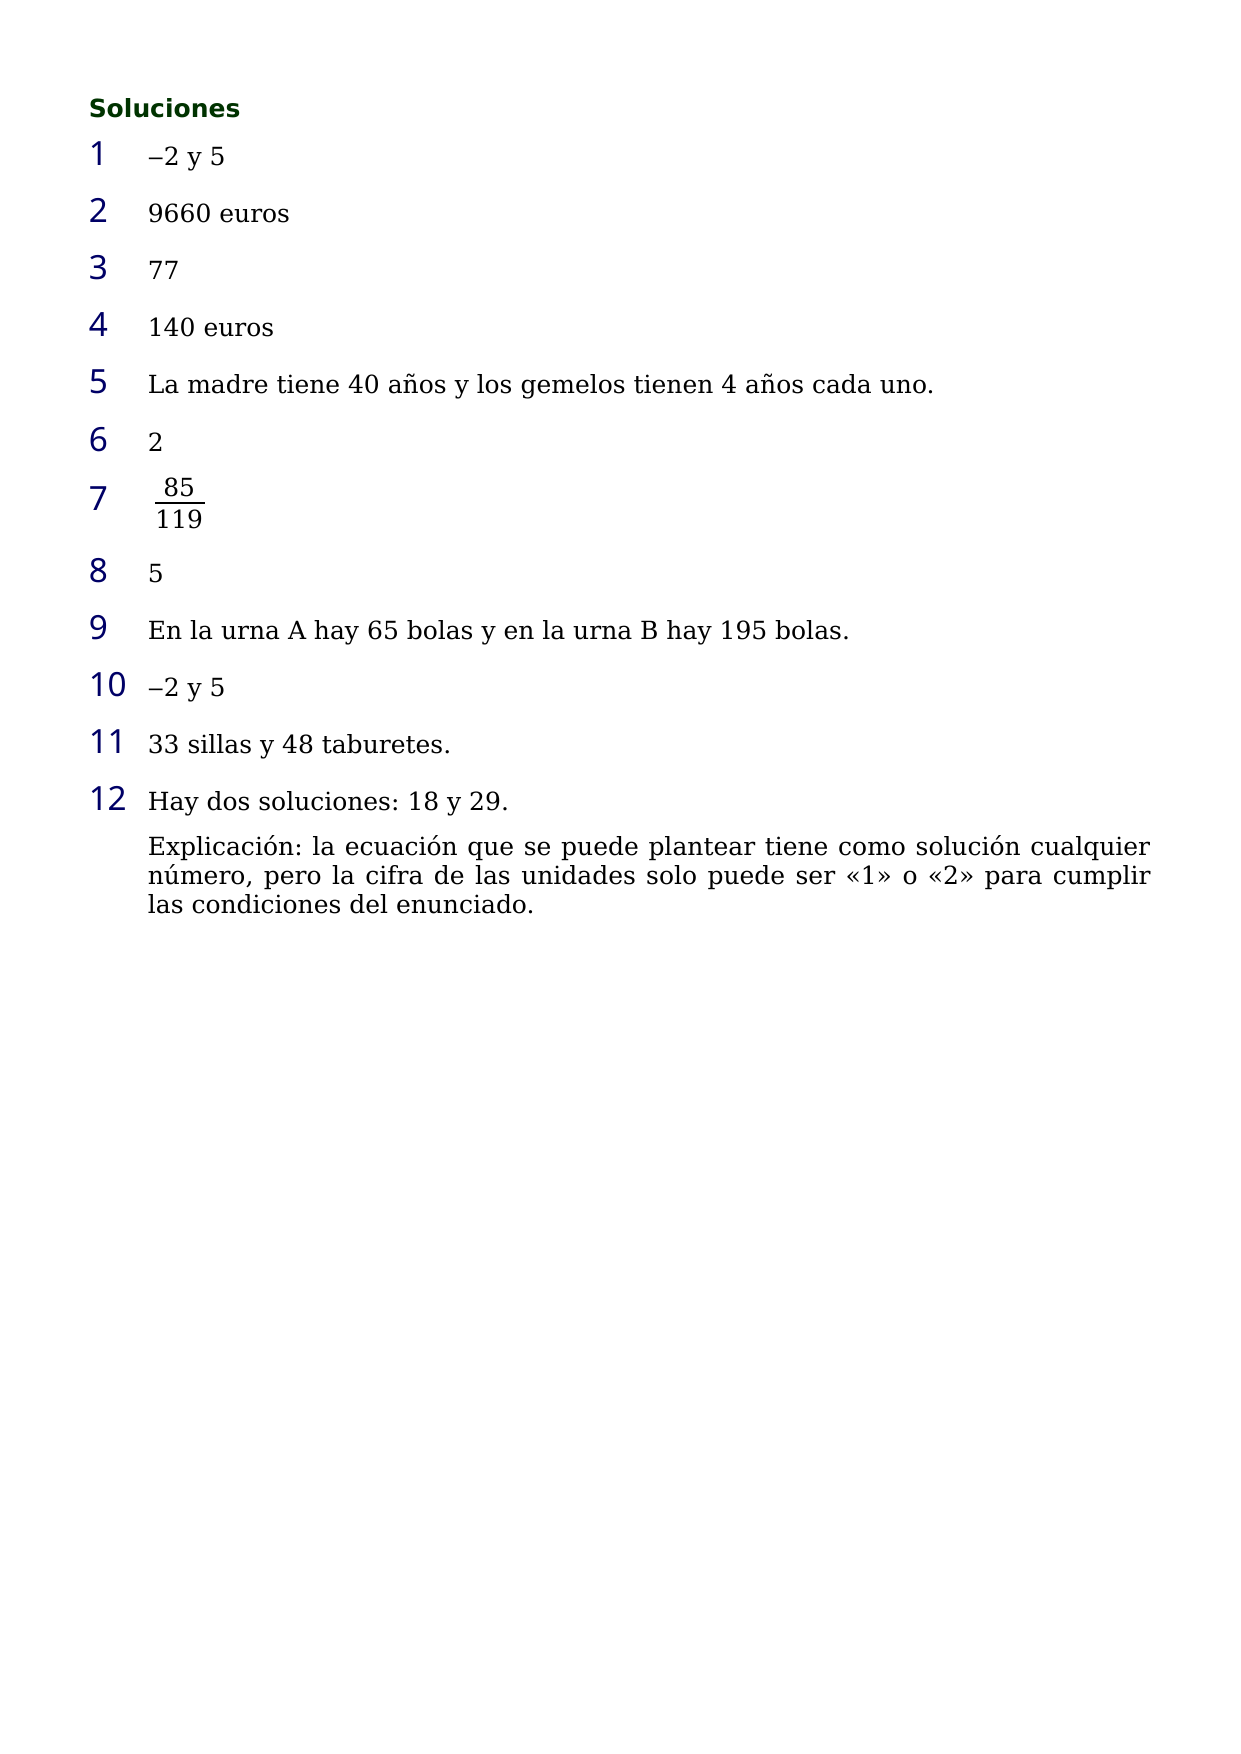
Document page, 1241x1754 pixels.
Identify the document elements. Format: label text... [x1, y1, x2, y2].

list 33 sillas y 48 taburetes. [88, 718, 1152, 763]
list 2 [88, 416, 1152, 461]
list 140 euros [88, 301, 1152, 347]
text Soluciones [88, 94, 1152, 124]
list Hay dos soluciones: 18 y 29. [88, 775, 1152, 821]
list En la urna A hay 65 bolas y en la urna B hay 195 bolas. [88, 603, 1152, 649]
list 9660 euros [88, 187, 1152, 232]
text Explicación: la ecuación que se puede plantear tiene como solución cualquier número, pero la cifra de las unidades solo puede ser «1» o «2» para cumplir las condiciones del enunciado. [148, 832, 1152, 920]
list 5 [88, 546, 1152, 592]
list 77 [88, 244, 1152, 289]
list La madre tiene 40 años y los gemelos tienen 4 años cada uno. [88, 358, 1152, 404]
list ‒2 y 5 [88, 129, 1152, 175]
list ‒2 y 5 [88, 661, 1152, 706]
